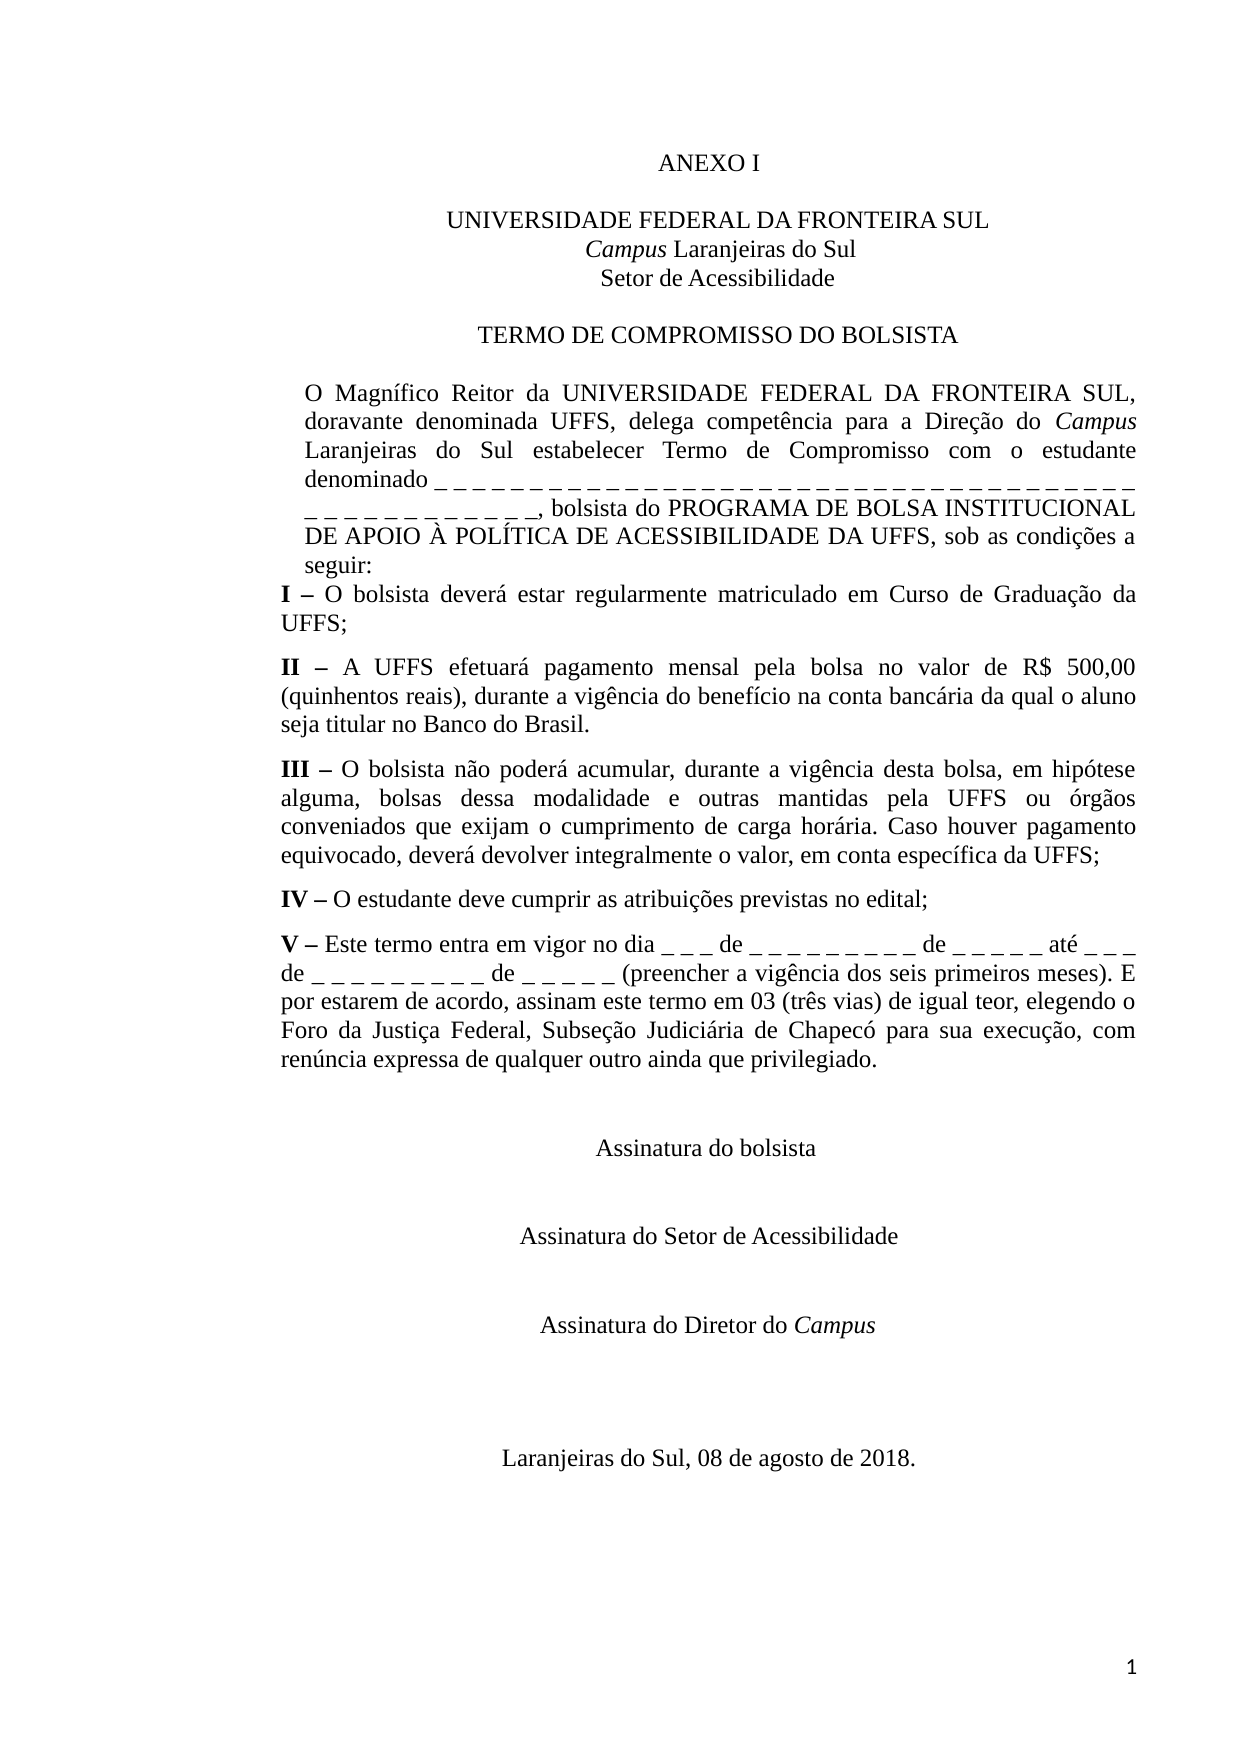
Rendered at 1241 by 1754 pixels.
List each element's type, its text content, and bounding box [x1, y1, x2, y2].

text III – O bolsista não poderá acumular, durante a vigência desta bolsa, em hipótese alguma, bolsas dessa modalidade e outras mantidas pela UFFS ou órgãos conveniados que exijam o cumprimento de carga horária. Caso houver pagamento equivocado, deverá devolver integralmente o valor, em conta específica da UFFS; [281, 754, 1137, 869]
text Laranjeiras do Sul, 08 de agosto de 2018. [281, 1443, 1137, 1472]
text Assinatura do Diretor do Campus [281, 1310, 1137, 1339]
text TERMO DE COMPROMISSO DO BOLSISTA [304, 320, 1137, 349]
text Campus Laranjeiras do Sul [304, 234, 1137, 263]
text Assinatura do Setor de Acessibilidade [281, 1221, 1137, 1250]
text I – O bolsista deverá estar regularmente matriculado em Curso de Graduação da UFFS; [281, 579, 1137, 636]
text UNIVERSIDADE FEDERAL DA FRONTEIRA SUL [304, 205, 1137, 234]
text V – Este termo entra em vigor no dia _ _ _ de _ _ _ _ _ _ _ _ _ de _ _ _ _ _ até _ _ _ de _ _ _ _ _ _ _ _ _ de _ _ _ _ _ (preencher a vigência dos seis primeiros meses). E por estarem de acordo, assinam este termo em 03 (três vias) de igual teor, elegendo o Foro da Justiça Federal, Subseção Judiciária de Chapecó para sua execução, com renúncia expressa de qualquer outro ainda que privilegiado. [281, 929, 1137, 1073]
text Setor de Acessibilidade [304, 263, 1137, 291]
text ANEXO I [281, 148, 1137, 176]
text Assinatura do bolsista [281, 1133, 1137, 1161]
text O Magnífico Reitor da UNIVERSIDADE FEDERAL DA FRONTEIRA SUL, doravante denominada UFFS, delega competência para a Direção do Campus Laranjeiras do Sul estabelecer Termo de Compromisso com o estudante denominado _ _ _ _ _ _ _ _ _ _ _ _ _ _ _ _ _ _ _ _ _ _ _ _ _ _ _ _ _ _ _ _ _ _ _ _ _ _ _ _ _ _ _ _ _ _ _ _ _, bolsista do PROGRAMA DE BOLSA INSTITUCIONAL DE APOIO À POLÍTICA DE ACESSIBILIDADE DA UFFS, sob as condições a seguir: [304, 378, 1137, 579]
text IV – O estudante deve cumprir as atribuições previstas no edital; [281, 884, 1137, 913]
text II – A UFFS efetuará pagamento mensal pela bolsa no valor de R$ 500,00 (quinhentos reais), durante a vigência do benefício na conta bancária da qual o aluno seja titular no Banco do Brasil. [281, 652, 1137, 738]
